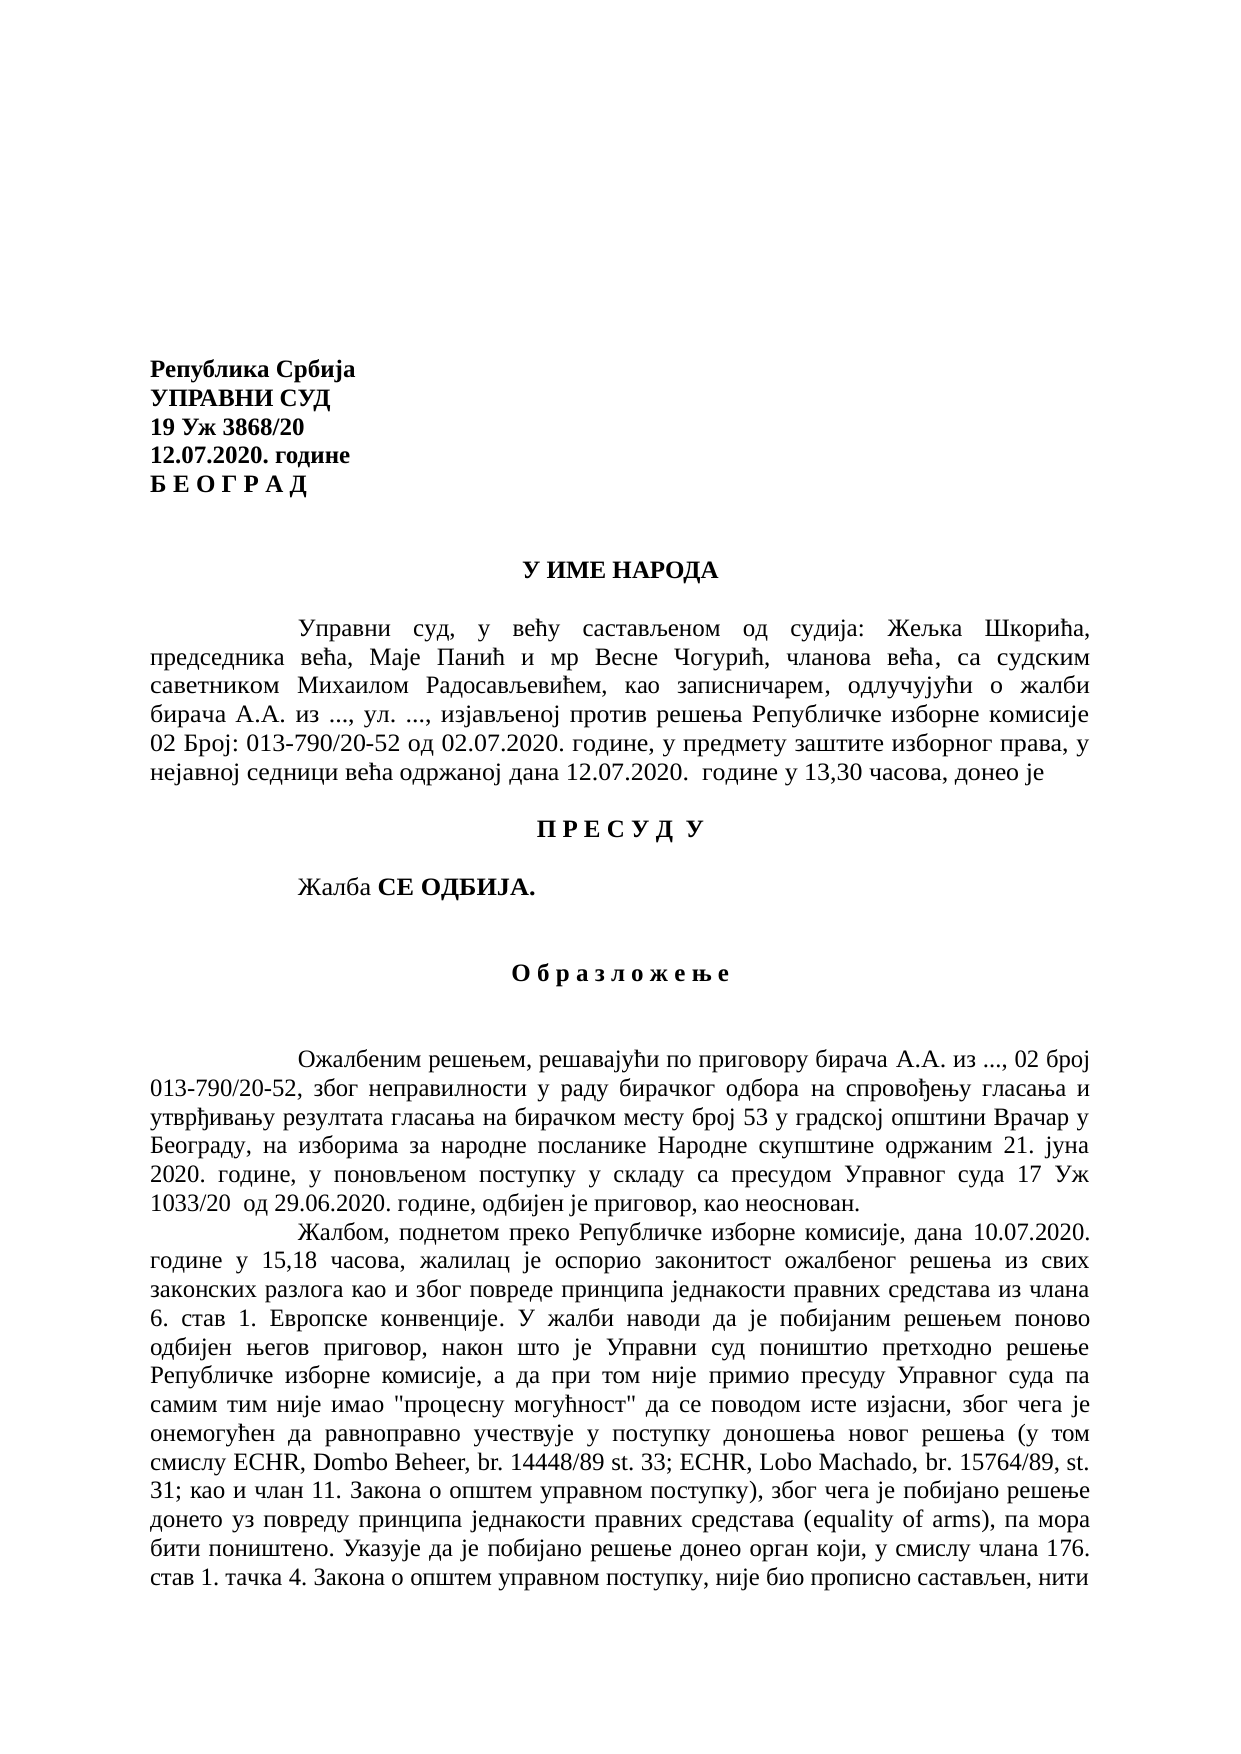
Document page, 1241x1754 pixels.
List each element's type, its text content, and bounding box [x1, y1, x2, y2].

text Б Е О Г Р А Д [150, 469, 1090, 498]
text О б р а з л о ж е њ е [150, 958, 1090, 987]
text Жалба СЕ ОДБИЈА. [150, 872, 1090, 900]
text Република Србија [150, 148, 1090, 383]
text П Р Е С У Д У [150, 814, 1090, 843]
text Ожалбеним решењем, решавајући по приговору бирача A.A. из ..., 02 број 013-790/20-52, због неправилности у раду бирачког одбора на спровођењу гласања и утврђивању резултата гласања на бирачком месту број 53 у градској општини Врачар у Београду, на изборима за народне посланике Народне скупштине одржаним 21. јуна 2020. године, у поновљеном поступку у складу са пресудом Управног суда 17 Уж 1033/20 од 29.06.2020. године, одбијен је приговор, као неоснован. [150, 1044, 1090, 1217]
text 12.07.2020. године [150, 440, 1090, 469]
text Управни суд, у већу састављеном од судија: Жељка Шкорића, председника већа, Маје Панић и мр Весне Чогурић, чланова већа, са судским саветником Михаилом Радосављевићем, као записничарем, одлучујући о жалби бирача A.A. из ..., ул. ..., изјављеној против решења Републичке изборне комисије 02 Број: 013-790/20-52 од 02.07.2020. године, у предмету заштите изборног права, у нејавној седници већа одржаној дана 12.07.2020. године у 13,30 часова, донео је [150, 613, 1090, 785]
text 19 Уж 3868/20 [150, 412, 1090, 440]
text У ИМЕ НАРОДА [150, 555, 1090, 584]
text Жалбом, поднетом преко Републичке изборне комисије, дана 10.07.2020. године у 15,18 часова, жалилац је оспорио законитост ожалбеног решења из свих законских разлога као и због повреде принципа једнакости правних средстава из члана 6. став 1. Европске конвенције. У жалби наводи да је побијаним решењем поново одбијен његов приговор, након што је Управни суд поништио претходно решење Републичке изборне комисије, а да при том није примио пресуду Управног суда па самим тим није имао "процесну могућност" да се поводом исте изјасни, због чега је онемогућен да равноправно учествује у поступку доношења новог решења (у том смислу ECHR, Dombo Beheer, br. 14448/89 st. 33; ECHR, Lobo Machado, br. 15764/89, st. 31; као и члан 11. Закона о општем управном поступку), због чега је побијано решење донето уз повреду принципа једнакости правних средстава (equality of arms), па мора бити поништено. Указује да је побијано решење донео орган који, у смислу члана 176. став 1. тачка 4. Закона о општем управном поступку, није био прописно састављен, нити [150, 1217, 1090, 1590]
text УПРАВНИ СУД [150, 383, 1090, 412]
